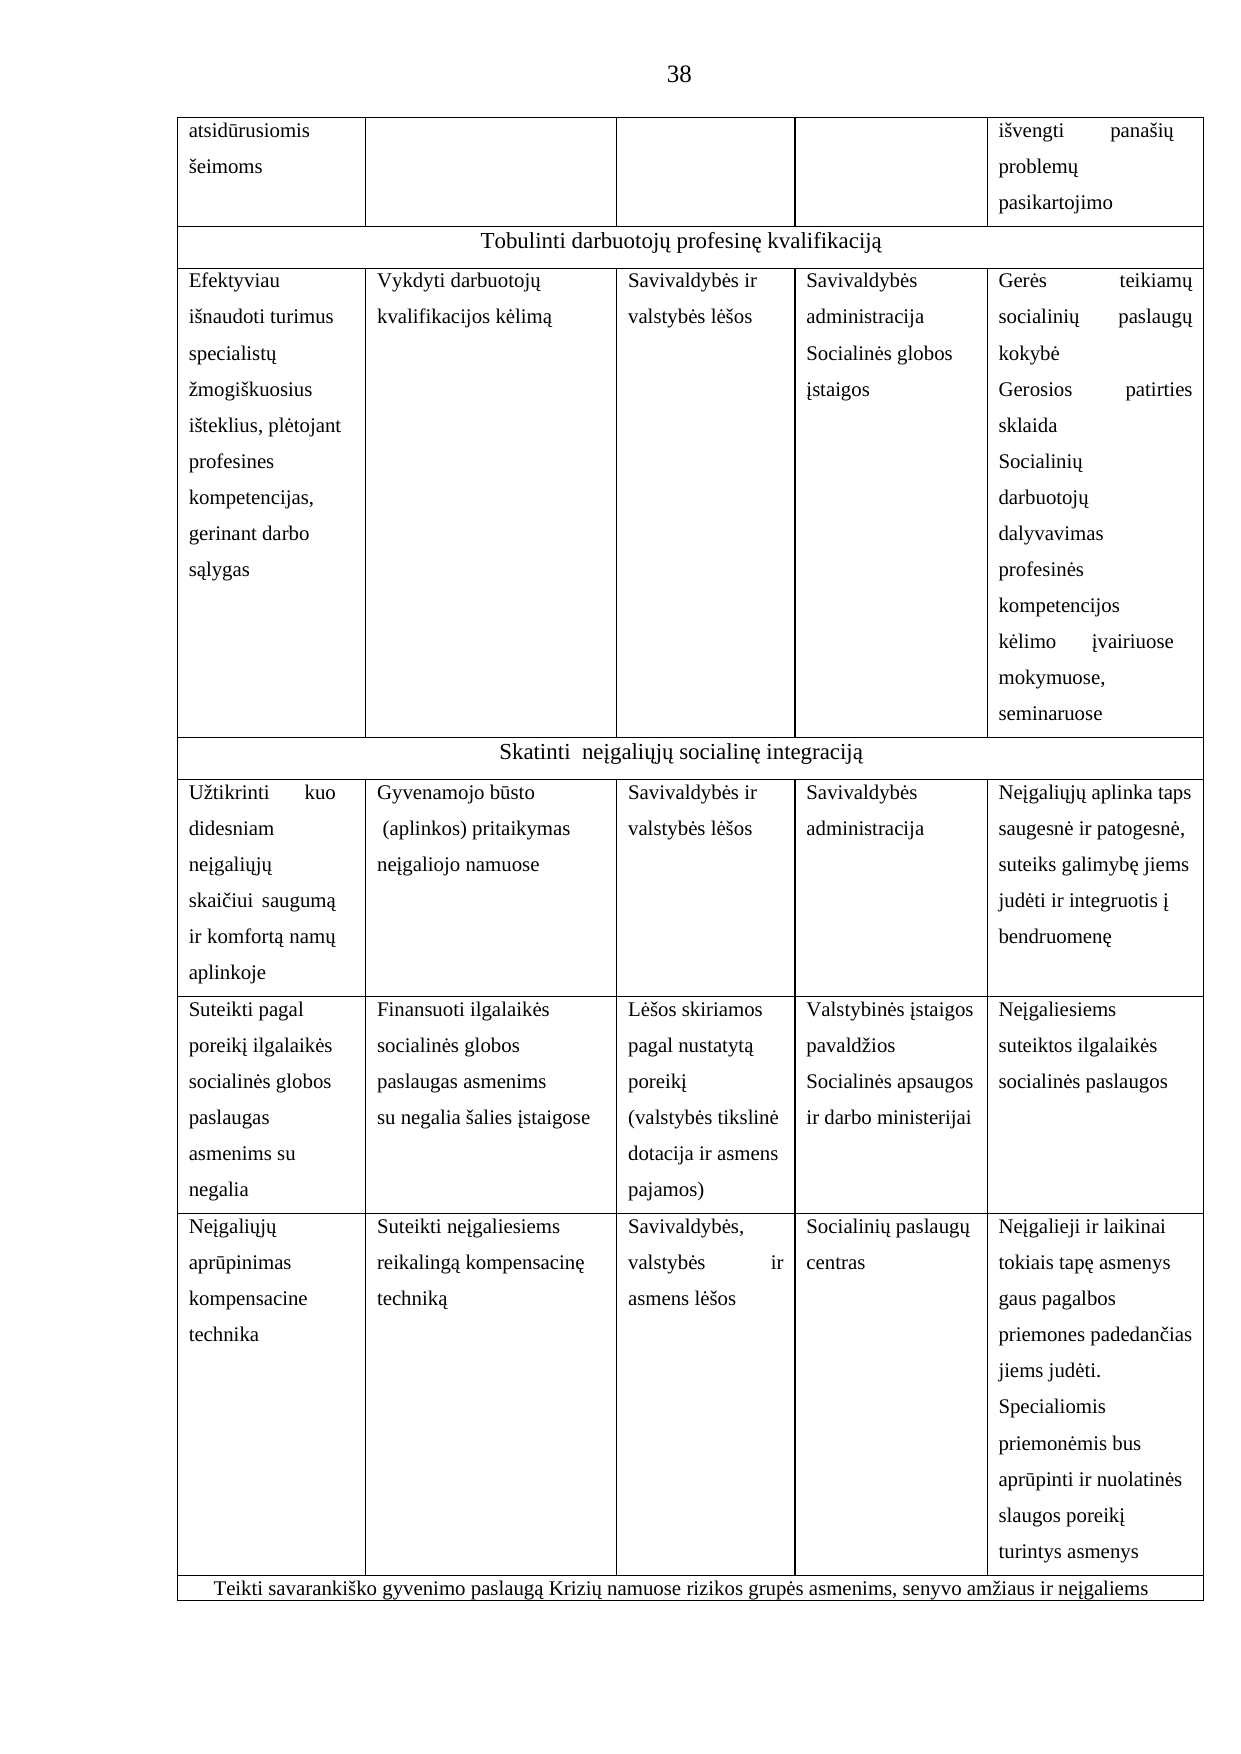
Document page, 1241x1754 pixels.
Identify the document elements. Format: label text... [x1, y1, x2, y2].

table_cell Suteikti neįgaliesiems reikalingą kompensacinę techniką [366, 1214, 616, 1575]
table_cell Vykdyti darbuotojų kvalifikacijos kėlimą [366, 269, 616, 737]
table_cell Savivaldybės ir valstybės lėšos [617, 269, 794, 737]
table_cell Savivaldybės, valstybės ir asmens lėšos [617, 1214, 794, 1575]
table_cell Savivaldybės ir valstybės lėšos [617, 780, 794, 996]
table_cell Gerės teikiamų socialinių paslaugų kokybė Gerosios patirties sklaida Socialinių darbuotojų dalyvavimas profesinės kompetencijos kėlimo įvairiuose mokymuose, seminaruose [988, 269, 1203, 737]
table_cell išvengti panašių problemų pasikartojimo [988, 118, 1203, 226]
table_cell Savivaldybės administracija Socialinės globos įstaigos [796, 269, 987, 737]
table_cell [617, 118, 794, 226]
table_cell Valstybinės įstaigos pavaldžios Socialinės apsaugos ir darbo ministerijai [796, 997, 987, 1213]
table_cell atsidūrusiomis šeimoms [178, 118, 365, 226]
table_cell [366, 118, 616, 226]
table_cell Socialinių paslaugų centras [796, 1214, 987, 1575]
table_cell Užtikrinti kuo didesniam neįgaliųjų skaičiui saugumą ir komfortą namų aplinkoje [178, 780, 365, 996]
table_cell Tobulinti darbuotojų profesinę kvalifikaciją [178, 227, 1203, 267]
table_cell Finansuoti ilgalaikės socialinės globos paslaugas asmenims su negalia šalies įstaigose [366, 997, 616, 1213]
table_cell Neįgalieji ir laikinai tokiais tapę asmenys gaus pagalbos priemones padedančias jiems judėti. Specialiomis priemonėmis bus aprūpinti ir nuolatinės slaugos poreikį turintys asmenys [988, 1214, 1203, 1575]
table_cell Neįgaliesiems suteiktos ilgalaikės socialinės paslaugos [988, 997, 1203, 1213]
table_cell Neįgaliųjų aplinka taps saugesnė ir patogesnė, suteiks galimybę jiems judėti ir integruotis į bendruomenę [988, 780, 1203, 996]
table_cell Gyvenamojo būsto (aplinkos) pritaikymas neįgaliojo namuose [366, 780, 616, 996]
table_cell Savivaldybės administracija [796, 780, 987, 996]
table_cell [796, 118, 987, 226]
table_cell Lėšos skiriamos pagal nustatytą poreikį (valstybės tikslinė dotacija ir asmens pajamos) [617, 997, 794, 1213]
table_cell Efektyviau išnaudoti turimus specialistų žmogiškuosius išteklius, plėtojant profesines kompetencijas, gerinant darbo sąlygas [178, 269, 365, 737]
table_cell Skatinti neįgaliųjų socialinę integraciją [178, 738, 1203, 779]
table_cell Suteikti pagal poreikį ilgalaikės socialinės globos paslaugas asmenims su negalia [178, 997, 365, 1213]
table_cell Neįgaliųjų aprūpinimas kompensacine technika [178, 1214, 365, 1575]
table_cell Teikti savarankiško gyvenimo paslaugą Krizių namuose rizikos grupės asmenims, senyvo amžiaus ir neįgaliems [178, 1576, 1203, 1600]
